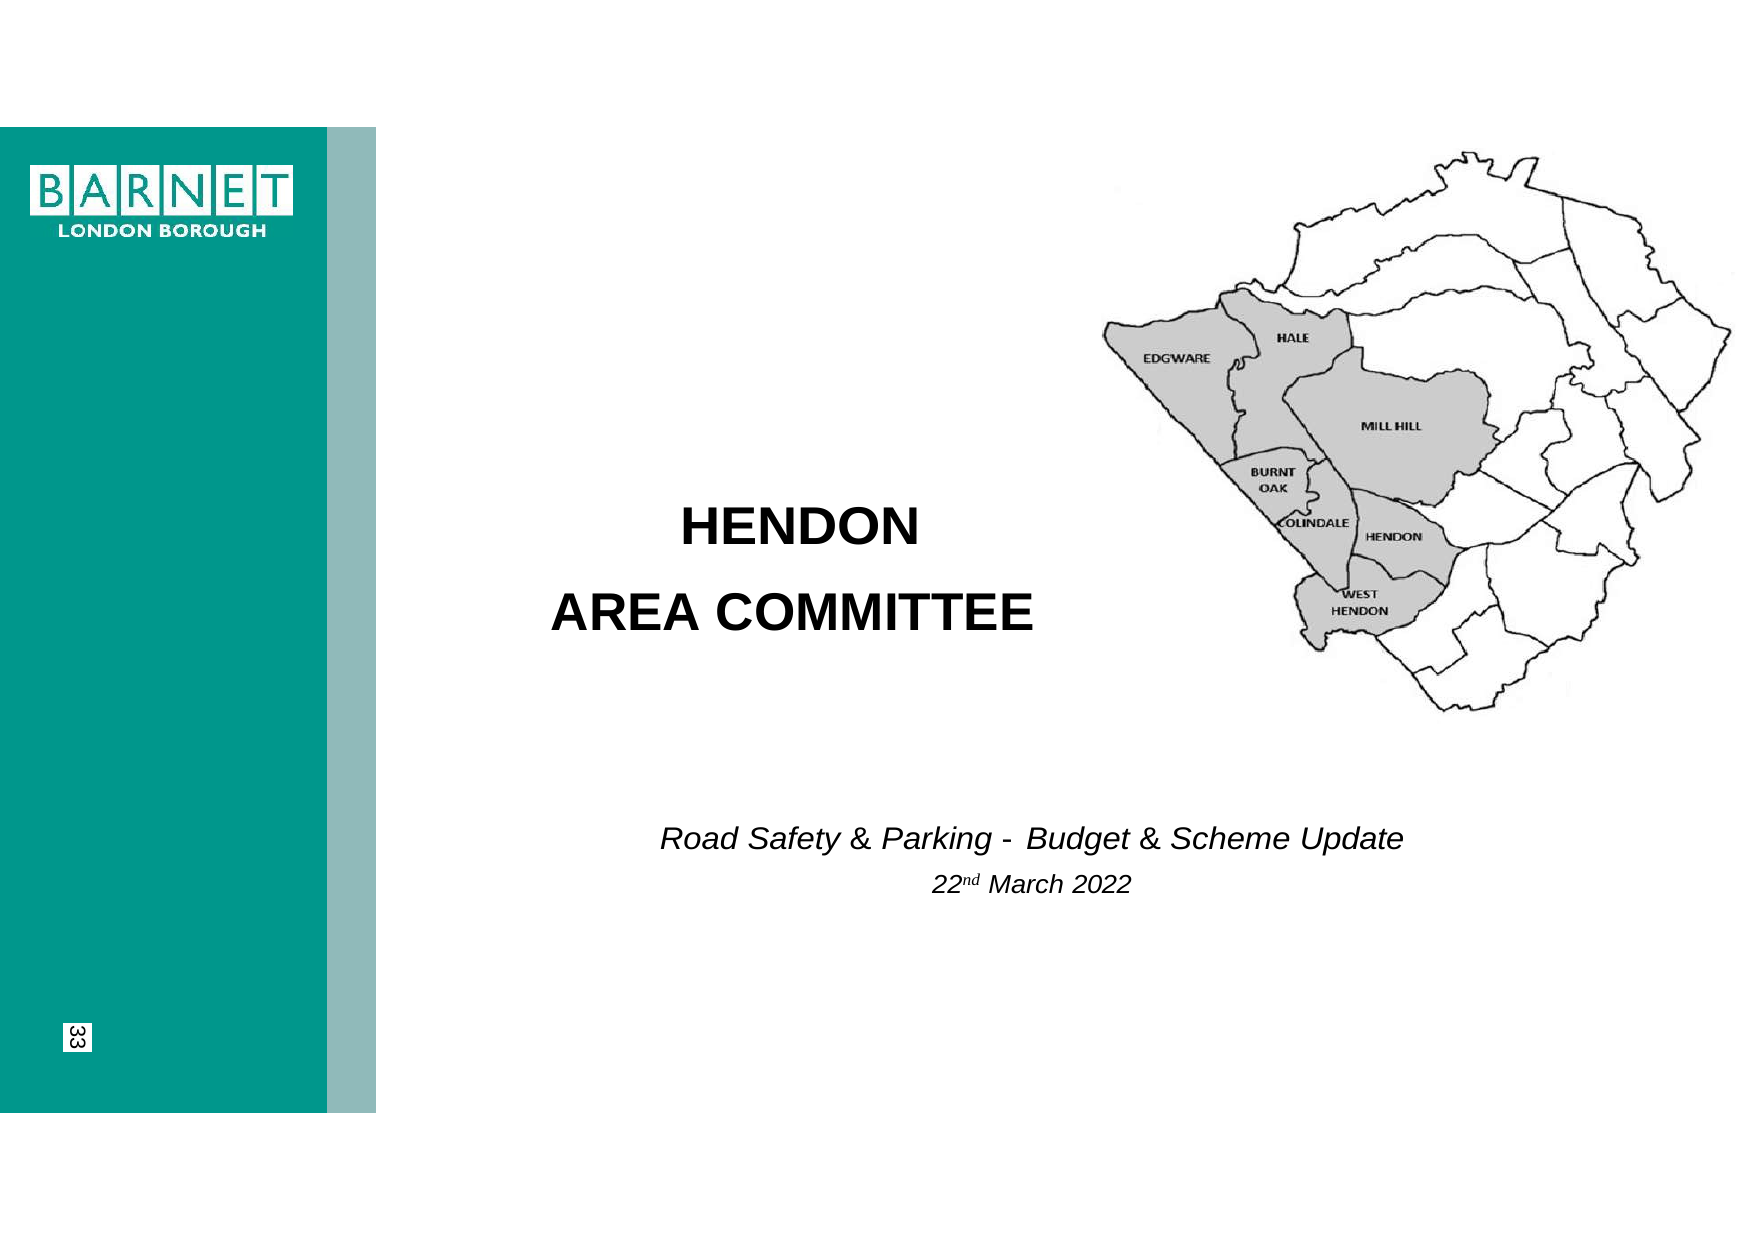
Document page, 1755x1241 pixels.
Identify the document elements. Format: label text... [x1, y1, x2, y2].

subtitle HENDON AREA COMMITTEE [551, 495, 1069, 641]
text 33 [66, 1026, 91, 1052]
text Road Safety & Parking - Budget & Scheme Update [562, 820, 1505, 856]
text [63, 1023, 92, 1052]
text 22nd March 2022 [562, 869, 1504, 899]
